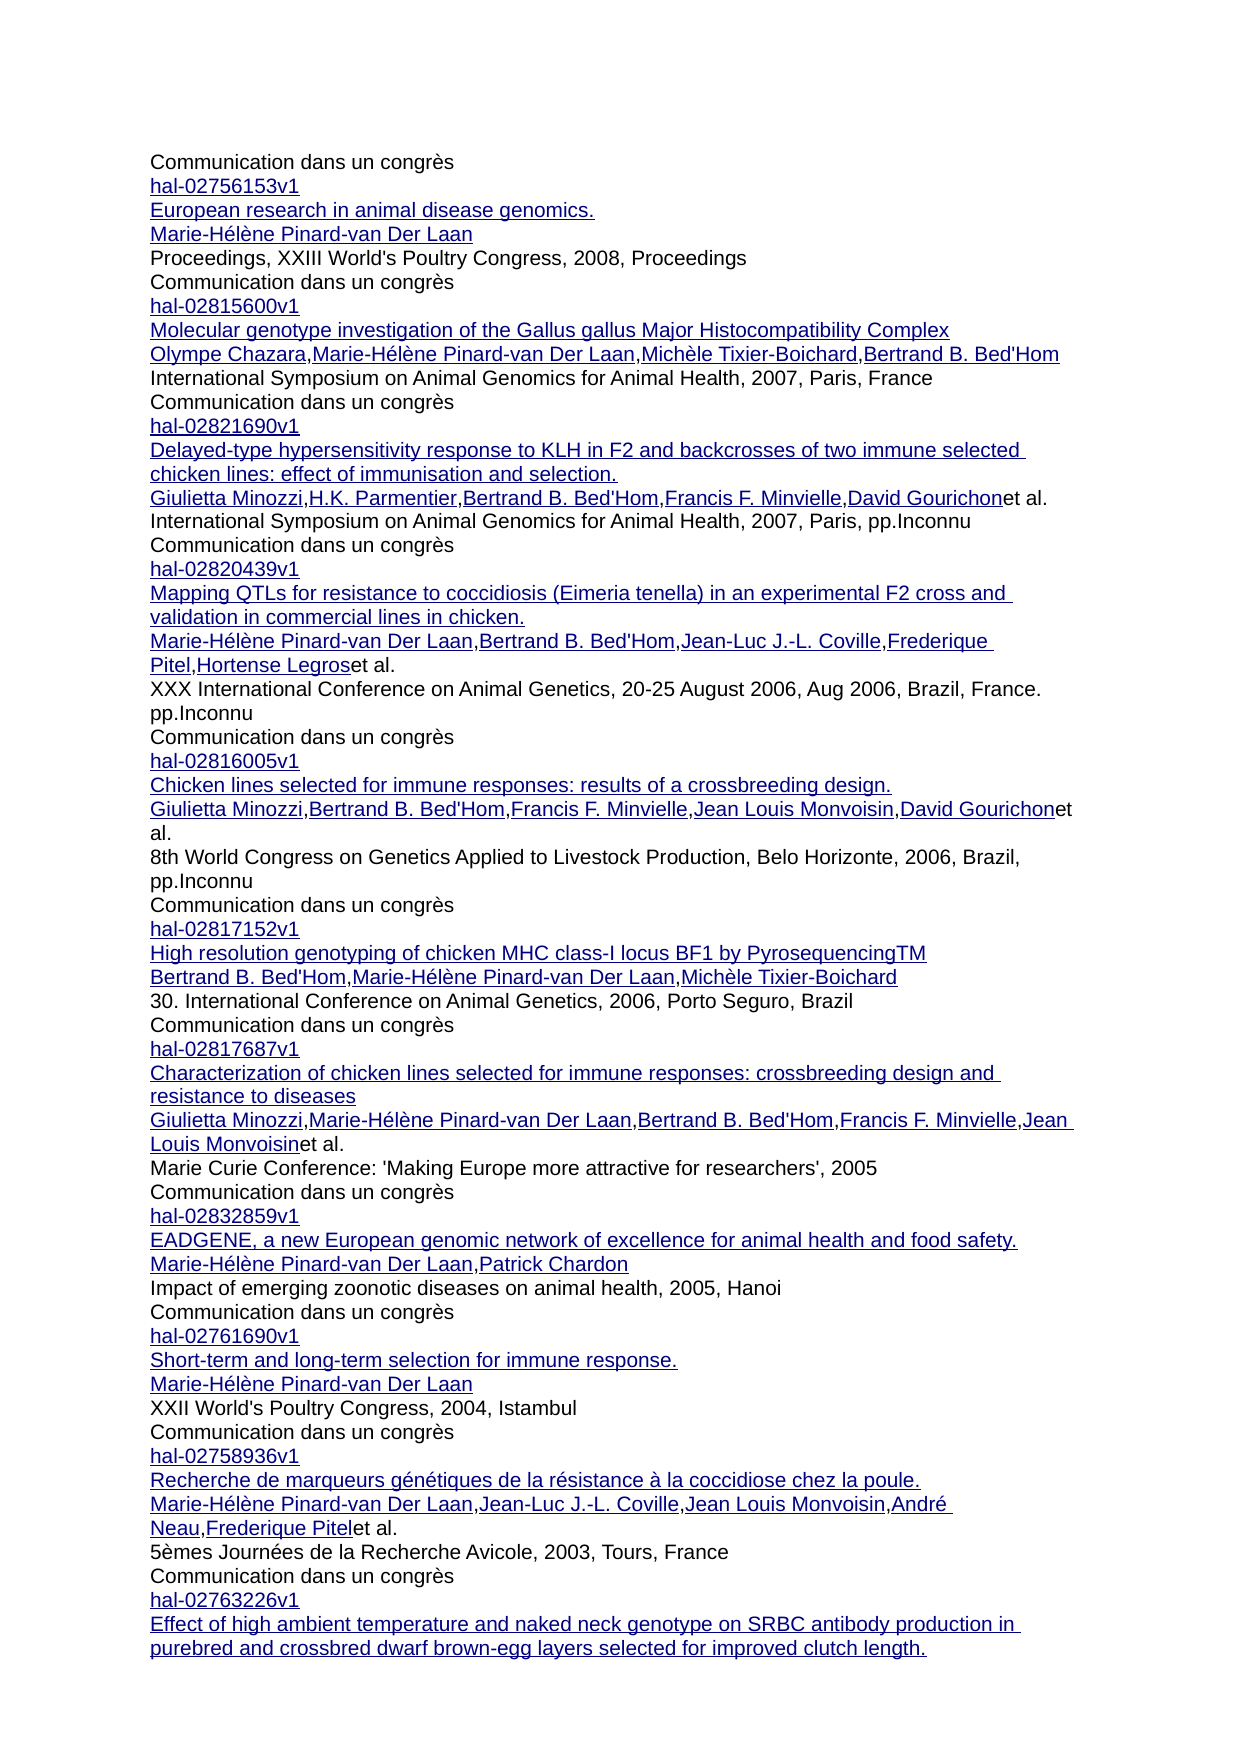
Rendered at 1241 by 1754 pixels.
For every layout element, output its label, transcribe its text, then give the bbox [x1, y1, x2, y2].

table_cell Characterization of chicken lines selected for immune responses: crossbreeding design and resistance to diseases Giulietta Minozzi,Marie-Hélène Pinard-van Der Laan,Bertrand B. Bed'Hom,Francis F. Minvielle,Jean Louis Monvoisinet al. Marie Curie Conference: 'Making Europe more attractive for researchers', 2005 Communication dans un congrès hal-02832859v1 [150, 1060, 1090, 1228]
table_cell Recherche de marqueurs génétiques de la résistance à la coccidiose chez la poule. Marie-Hélène Pinard-van Der Laan,Jean-Luc J.-L. Coville,Jean Louis Monvoisin,André Neau,Frederique Pitelet al. 5èmes Journées de la Recherche Avicole, 2003, Tours, France Communication dans un congrès hal-02763226v1 [150, 1468, 1090, 1611]
table_cell Mapping QTLs for resistance to coccidiosis (Eimeria tenella) in an experimental F2 cross and validation in commercial lines in chicken. Marie-Hélène Pinard-van Der Laan,Bertrand B. Bed'Hom,Jean-Luc J.-L. Coville,Frederique Pitel,Hortense Legroset al. XXX International Conference on Animal Genetics, 20-25 August 2006, Aug 2006, Brazil, France. pp.Inconnu Communication dans un congrès hal-02816005v1 [150, 581, 1090, 773]
table_cell European research in animal disease genomics. Marie-Hélène Pinard-van Der Laan Proceedings, XXIII World's Poultry Congress, 2008, Proceedings Communication dans un congrès hal-02815600v1 [150, 198, 1090, 318]
table_cell Molecular genotype investigation of the Gallus gallus Major Histocompatibility Complex Olympe Chazara,Marie-Hélène Pinard-van Der Laan,Michèle Tixier-Boichard,Bertrand B. Bed'Hom International Symposium on Animal Genomics for Animal Health, 2007, Paris, France Communication dans un congrès hal-02821690v1 [150, 318, 1090, 437]
table_cell Chicken lines selected for immune responses: results of a crossbreeding design. Giulietta Minozzi,Bertrand B. Bed'Hom,Francis F. Minvielle,Jean Louis Monvoisin,David Gourichonet al. 8th World Congress on Genetics Applied to Livestock Production, Belo Horizonte, 2006, Brazil, pp.Inconnu Communication dans un congrès hal-02817152v1 [150, 773, 1090, 941]
table_cell Delayed-type hypersensitivity response to KLH in F2 and backcrosses of two immune selected chicken lines: effect of immunisation and selection. Giulietta Minozzi,H.K. Parmentier,Bertrand B. Bed'Hom,Francis F. Minvielle,David Gourichonet al. International Symposium on Animal Genomics for Animal Health, 2007, Paris, pp.Inconnu Communication dans un congrès hal-02820439v1 [150, 438, 1090, 581]
table_cell Short-term and long-term selection for immune response. Marie-Hélène Pinard-van Der Laan XXII World's Poultry Congress, 2004, Istambul Communication dans un congrès hal-02758936v1 [150, 1348, 1090, 1468]
table_cell Communication dans un congrès hal-02756153v1 [150, 150, 1090, 198]
table_cell Effect of high ambient temperature and naked neck genotype on SRBC antibody production in purebred and crossbred dwarf brown-egg layers selected for improved clutch length. [150, 1611, 1090, 1659]
table_cell EADGENE, a new European genomic network of excellence for animal health and food safety. Marie-Hélène Pinard-van Der Laan,Patrick Chardon Impact of emerging zoonotic diseases on animal health, 2005, Hanoi Communication dans un congrès hal-02761690v1 [150, 1228, 1090, 1348]
table_cell High resolution genotyping of chicken MHC class-I locus BF1 by PyrosequencingTM Bertrand B. Bed'Hom,Marie-Hélène Pinard-van Der Laan,Michèle Tixier-Boichard 30. International Conference on Animal Genetics, 2006, Porto Seguro, Brazil Communication dans un congrès hal-02817687v1 [150, 941, 1090, 1060]
